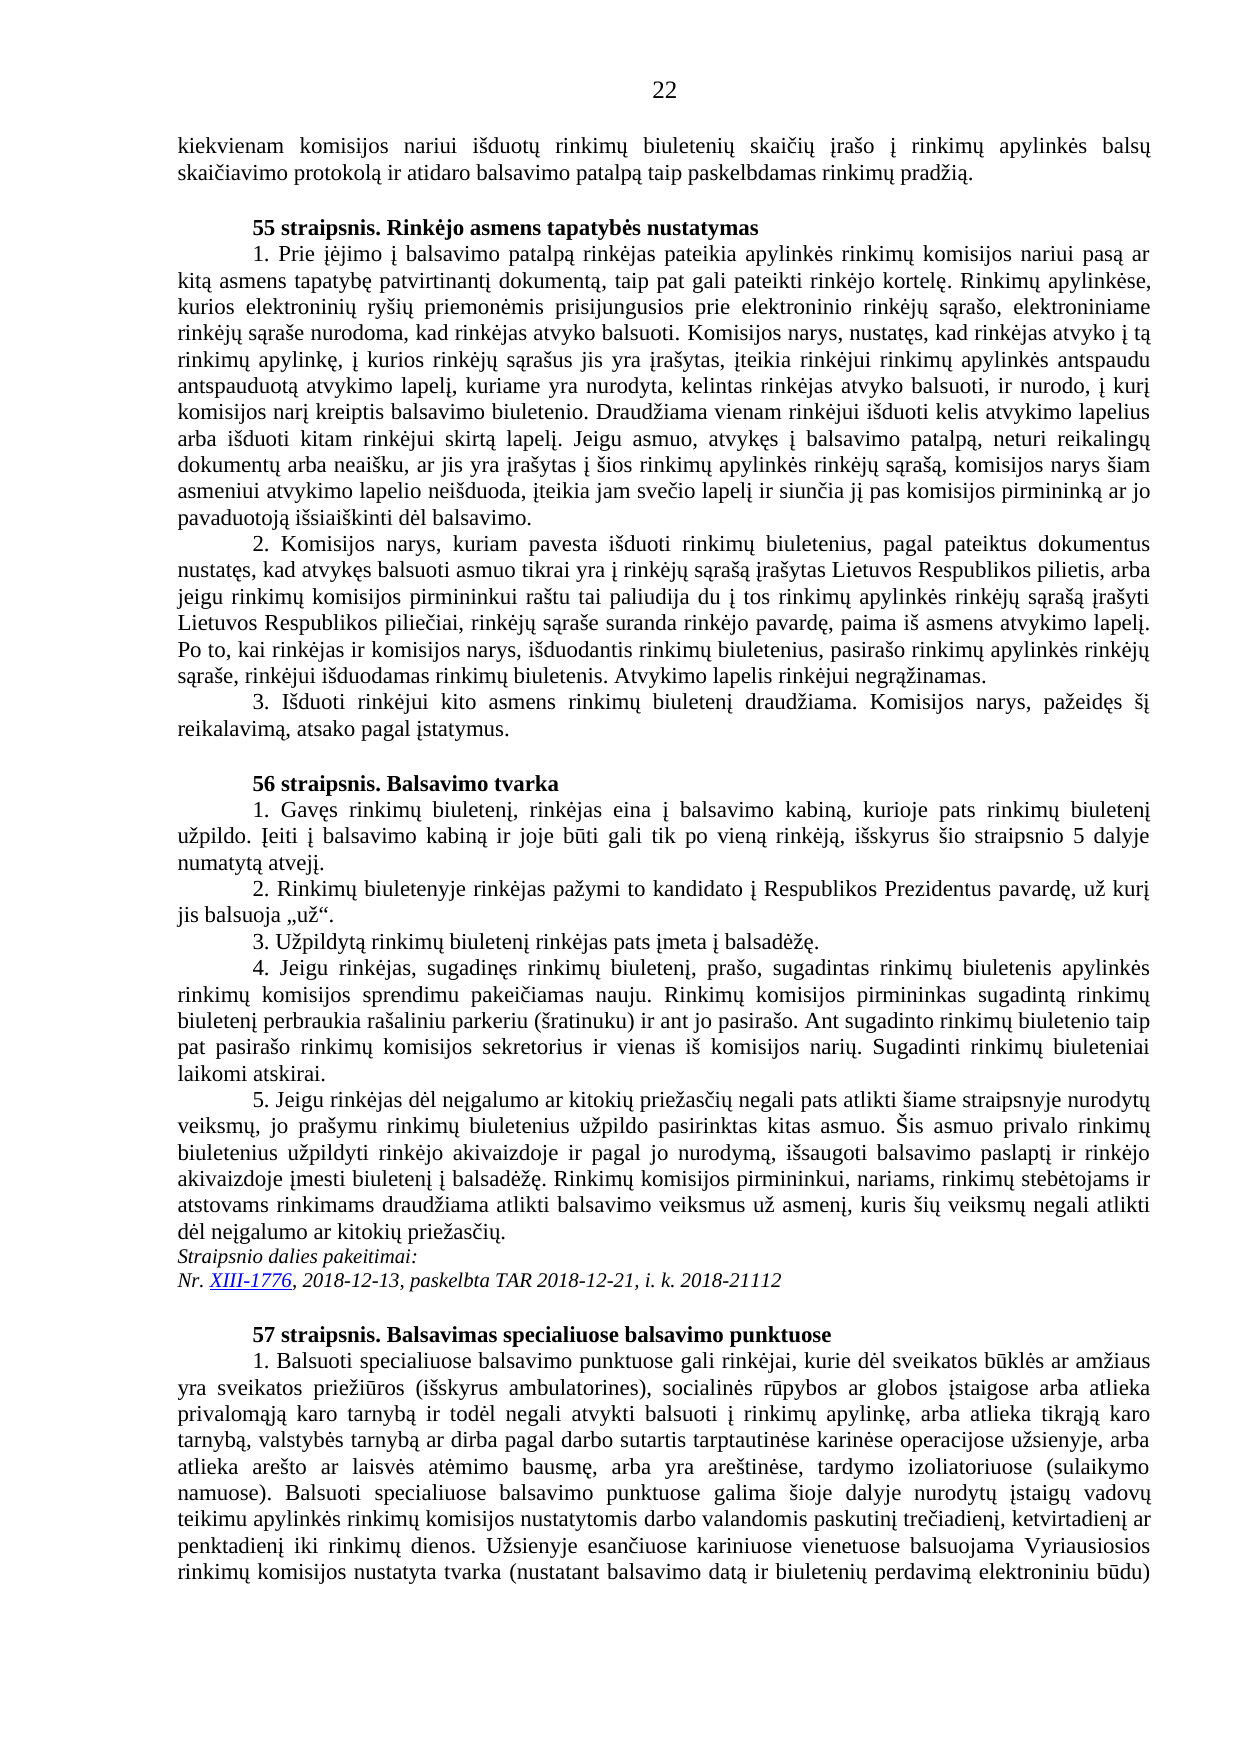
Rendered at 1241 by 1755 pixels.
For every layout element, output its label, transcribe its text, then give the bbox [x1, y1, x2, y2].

text Nr. XIII-1776, 2018-12-13, paskelbta TAR 2018-12-21, i. k. 2018-21112 [177, 1268, 1152, 1292]
text 2. Komisijos narys, kuriam pavesta išduoti rinkimų biuletenius, pagal pateiktus dokumentus nustatęs, kad atvykęs balsuoti asmuo tikrai yra į rinkėjų sąrašą įrašytas Lietuvos Respublikos pilietis, arba jeigu rinkimų komisijos pirmininkui raštu tai paliudija du į tos rinkimų apylinkės rinkėjų sąrašą įrašyti Lietuvos Respublikos piliečiai, rinkėjų sąraše suranda rinkėjo pavardę, paima iš asmens atvykimo lapelį. Po to, kai rinkėjas ir komisijos narys, išduodantis rinkimų biuletenius, pasirašo rinkimų apylinkės rinkėjų sąraše, rinkėjui išduodamas rinkimų biuletenis. Atvykimo lapelis rinkėjui negrąžinamas. [177, 530, 1152, 688]
text 5. Jeigu rinkėjas dėl neįgalumo ar kitokių priežasčių negali pats atlikti šiame straipsnyje nurodytų veiksmų, jo prašymu rinkimų biuletenius užpildo pasirinktas kitas asmuo. Šis asmuo privalo rinkimų biuletenius užpildyti rinkėjo akivaizdoje ir pagal jo nurodymą, išsaugoti balsavimo paslaptį ir rinkėjo akivaizdoje įmesti biuletenį į balsadėžę. Rinkimų komisijos pirmininkui, nariams, rinkimų stebėtojams ir atstovams rinkimams draudžiama atlikti balsavimo veiksmus už asmenį, kuris šių veiksmų negali atlikti dėl neįgalumo ar kitokių priežasčių. [177, 1086, 1152, 1244]
text Straipsnio dalies pakeitimai: [177, 1244, 1152, 1268]
text 1. Balsuoti specialiuose balsavimo punktuose gali rinkėjai, kurie dėl sveikatos būklės ar amžiaus yra sveikatos priežiūros (išskyrus ambulatorines), socialinės rūpybos ar globos įstaigose arba atlieka privalomąją karo tarnybą ir todėl negali atvykti balsuoti į rinkimų apylinkę, arba atlieka tikrąją karo tarnybą, valstybės tarnybą ar dirba pagal darbo sutartis tarptautinėse karinėse operacijose užsienyje, arba atlieka arešto ar laisvės atėmimo bausmę, arba yra areštinėse, tardymo izoliatoriuose (sulaikymo namuose). Balsuoti specialiuose balsavimo punktuose galima šioje dalyje nurodytų įstaigų vadovų teikimu apylinkės rinkimų komisijos nustatytomis darbo valandomis paskutinį trečiadienį, ketvirtadienį ar penktadienį iki rinkimų dienos. Užsienyje esančiuose kariniuose vienetuose balsuojama Vyriausiosios rinkimų komisijos nustatyta tvarka (nustatant balsavimo datą ir biuletenių perdavimą elektroniniu būdu) [177, 1347, 1152, 1584]
text 2. Rinkimų biuletenyje rinkėjas pažymi to kandidato į Respublikos Prezidentus pavardę, už kurį jis balsuoja „už“. [177, 875, 1152, 928]
text 57 straipsnis. Balsavimas specialiuose balsavimo punktuose [177, 1321, 1152, 1347]
text 1. Prie įėjimo į balsavimo patalpą rinkėjas pateikia apylinkės rinkimų komisijos nariui pasą ar kitą asmens tapatybę patvirtinantį dokumentą, taip pat gali pateikti rinkėjo kortelę. Rinkimų apylinkėse, kurios elektroninių ryšių priemonėmis prisijungusios prie elektroninio rinkėjų sąrašo, elektroniniame rinkėjų sąraše nurodoma, kad rinkėjas atvyko balsuoti. Komisijos narys, nustatęs, kad rinkėjas atvyko į tą rinkimų apylinkę, į kurios rinkėjų sąrašus jis yra įrašytas, įteikia rinkėjui rinkimų apylinkės antspaudu antspauduotą atvykimo lapelį, kuriame yra nurodyta, kelintas rinkėjas atvyko balsuoti, ir nurodo, į kurį komisijos narį kreiptis balsavimo biuletenio. Draudžiama vienam rinkėjui išduoti kelis atvykimo lapelius arba išduoti kitam rinkėjui skirtą lapelį. Jeigu asmuo, atvykęs į balsavimo patalpą, neturi reikalingų dokumentų arba neaišku, ar jis yra įrašytas į šios rinkimų apylinkės rinkėjų sąrašą, komisijos narys šiam asmeniui atvykimo lapelio neišduoda, įteikia jam svečio lapelį ir siunčia jį pas komisijos pirmininką ar jo pavaduotoją išsiaiškinti dėl balsavimo. [177, 240, 1152, 530]
text 1. Gavęs rinkimų biuletenį, rinkėjas eina į balsavimo kabiną, kurioje pats rinkimų biuletenį užpildo. Įeiti į balsavimo kabiną ir joje būti gali tik po vieną rinkėją, išskyrus šio straipsnio 5 dalyje numatytą atvejį. [177, 796, 1152, 875]
text 56 straipsnis. Balsavimo tvarka [177, 770, 1152, 796]
text 4. Jeigu rinkėjas, sugadinęs rinkimų biuletenį, prašo, sugadintas rinkimų biuletenis apylinkės rinkimų komisijos sprendimu pakeičiamas nauju. Rinkimų komisijos pirmininkas sugadintą rinkimų biuletenį perbraukia rašaliniu parkeriu (šratinuku) ir ant jo pasirašo. Ant sugadinto rinkimų biuletenio taip pat pasirašo rinkimų komisijos sekretorius ir vienas iš komisijos narių. Sugadinti rinkimų biuleteniai laikomi atskirai. [177, 954, 1152, 1086]
text 3. Užpildytą rinkimų biuletenį rinkėjas pats įmeta į balsadėžę. [177, 928, 1152, 954]
text kiekvienam komisijos nariui išduotų rinkimų biuletenių skaičių įrašo į rinkimų apylinkės balsų skaičiavimo protokolą ir atidaro balsavimo patalpą taip paskelbdamas rinkimų pradžią. [177, 132, 1152, 185]
text 55 straipsnis. Rinkėjo asmens tapatybės nustatymas [177, 214, 1152, 240]
text 3. Išduoti rinkėjui kito asmens rinkimų biuletenį draudžiama. Komisijos narys, pažeidęs šį reikalavimą, atsako pagal įstatymus. [177, 688, 1152, 741]
